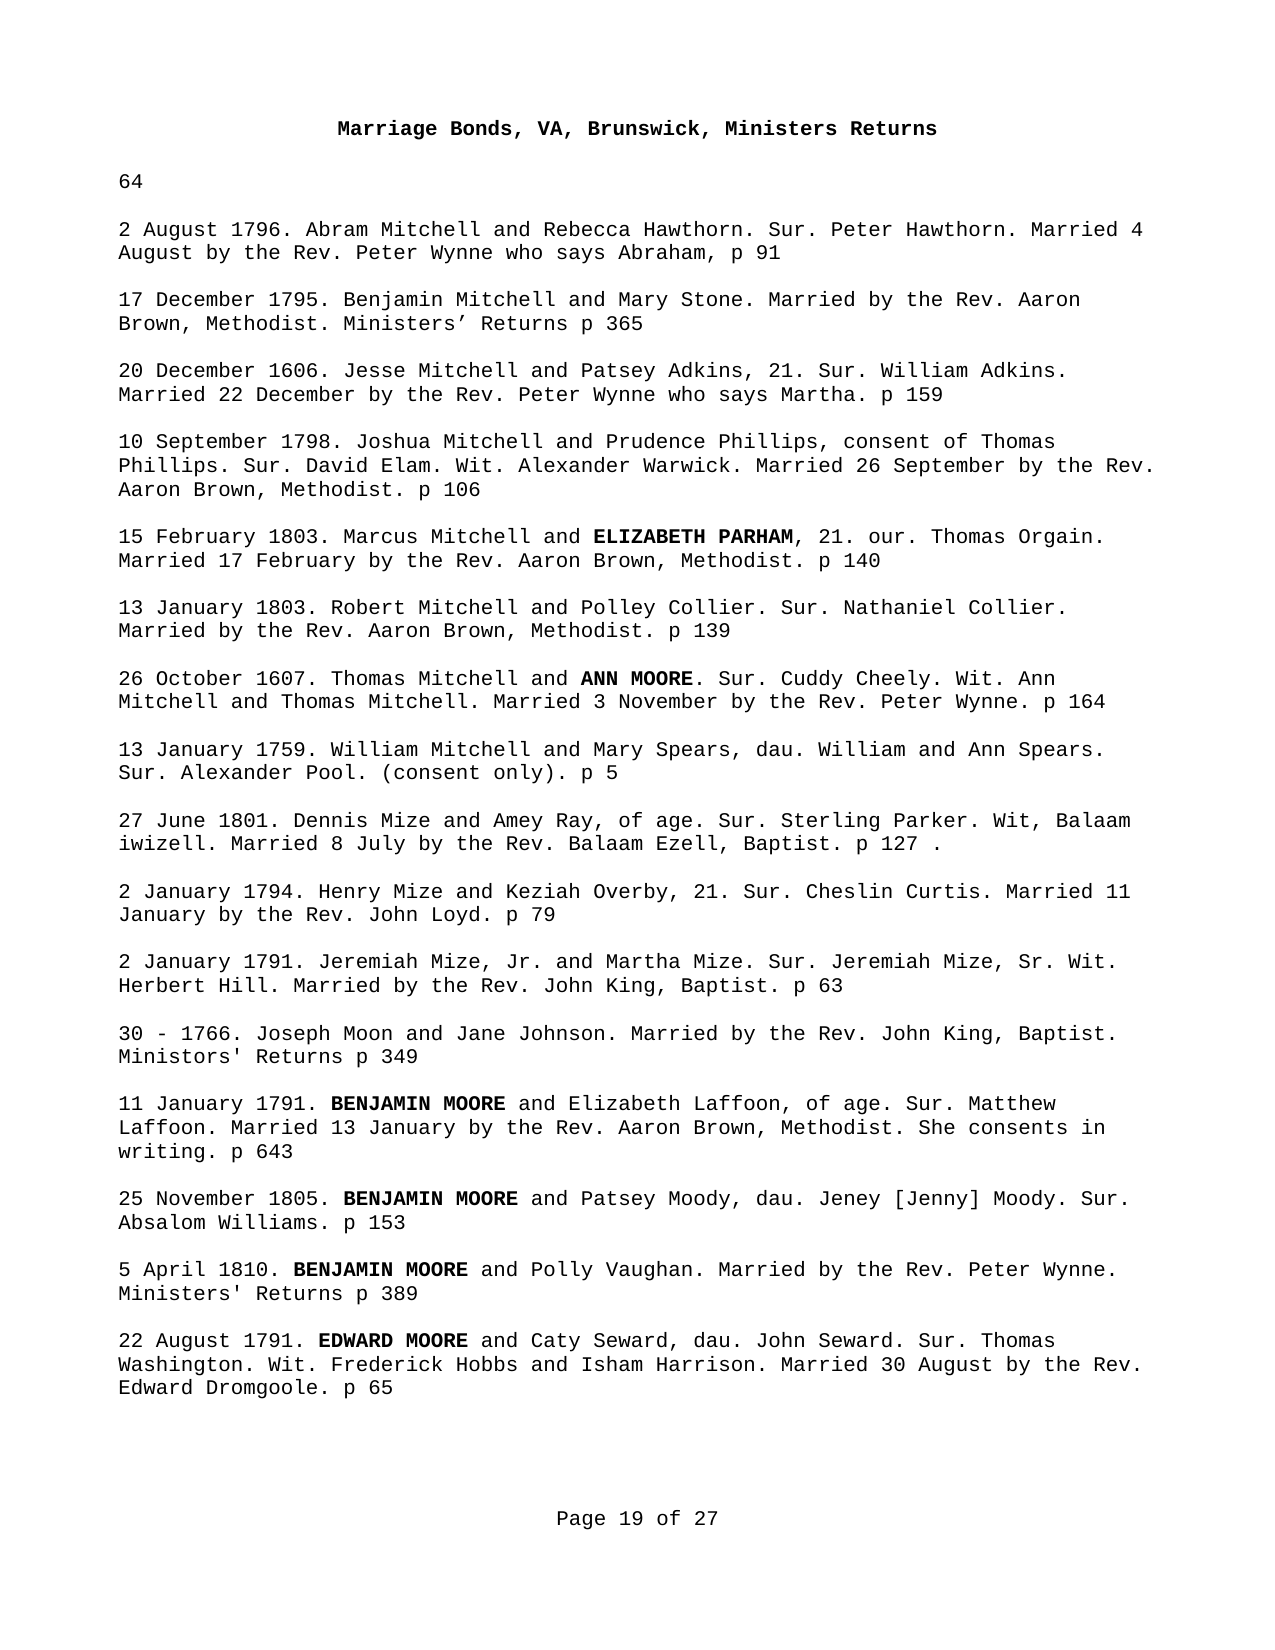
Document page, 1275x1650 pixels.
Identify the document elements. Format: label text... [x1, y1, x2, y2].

text 25 November 1805. Benjamin Moore and Patsey Moody, dau. Jeney [Jenny] Moody. Sur. Absalom Williams. p 153 [118, 1188, 1157, 1235]
text 20 December 1606. Jesse Mitchell and Patsey Adkins, 21. Sur. William Adkins. Married 22 December by the Rev. Peter Wynne who says Martha. p 159 [118, 360, 1157, 408]
text 2 January 1791. Jeremiah Mize, Jr. and Martha Mize. Sur. Jeremiah Mize, Sr. Wit. Herbert Hill. Married by the Rev. John King, Baptist. p 63 [118, 952, 1157, 999]
text 5 April 1810. Benjamin Moore and Polly Vaughan. Married by the Rev. Peter Wynne. Ministers' Returns p 389 [118, 1259, 1157, 1306]
text 17 December 1795. Benjamin Mitchell and Mary Stone. Married by the Rev. Aaron Brown, Methodist. Ministers’ Returns p 365 [118, 289, 1157, 337]
text 22 August 1791. Edward Moore and Caty Seward, dau. John Seward. Sur. Thomas Washington. Wit. Frederick Hobbs and Isham Harrison. Married 30 August by the Rev. Edward Dromgoole. p 65 [118, 1330, 1157, 1401]
text 2 August 1796. Abram Mitchell and Rebecca Hawthorn. Sur. Peter Hawthorn. Married 4 August by the Rev. Peter Wynne who says Abraham, p 91 [118, 218, 1157, 266]
text 13 January 1759. William Mitchell and Mary Spears, dau. William and Ann Spears. Sur. Alexander Pool. (consent only). p 5 [118, 739, 1157, 786]
text 64 [118, 171, 1157, 195]
text 15 February 1803. Marcus Mitchell and Elizabeth Parham, 21. our. Thomas Orgain. Married 17 February by the Rev. Aaron Brown, Methodist. p 140 [118, 526, 1157, 573]
text 30 - 1766. Joseph Moon and Jane Johnson. Married by the Rev. John King, Baptist. Ministors' Returns p 349 [118, 1022, 1157, 1070]
text 2 January 1794. Henry Mize and Keziah Overby, 21. Sur. Cheslin Curtis. Married 11 January by the Rev. John Loyd. p 79 [118, 881, 1157, 928]
text 27 June 1801. Dennis Mize and Amey Ray, of age. Sur. Sterling Parker. Wit, Balaam iwizell. Married 8 July by the Rev. Balaam Ezell, Baptist. p 127 . [118, 810, 1157, 857]
text 10 September 1798. Joshua Mitchell and Prudence Phillips, consent of Thomas Phillips. Sur. David Elam. Wit. Alexander Warwick. Married 26 September by the Rev. Aaron Brown, Methodist. p 106 [118, 431, 1157, 502]
text 11 January 1791. Benjamin Moore and Elizabeth Laffoon, of age. Sur. Matthew Laffoon. Married 13 January by the Rev. Aaron Brown, Methodist. She consents in writing. p 643 [118, 1093, 1157, 1164]
text 13 January 1803. Robert Mitchell and Polley Collier. Sur. Nathaniel Collier. Married by the Rev. Aaron Brown, Methodist. p 139 [118, 597, 1157, 644]
text 26 October 1607. Thomas Mitchell and Ann Moore. Sur. Cuddy Cheely. Wit. Ann Mitchell and Thomas Mitchell. Married 3 November by the Rev. Peter Wynne. p 164 [118, 668, 1157, 715]
